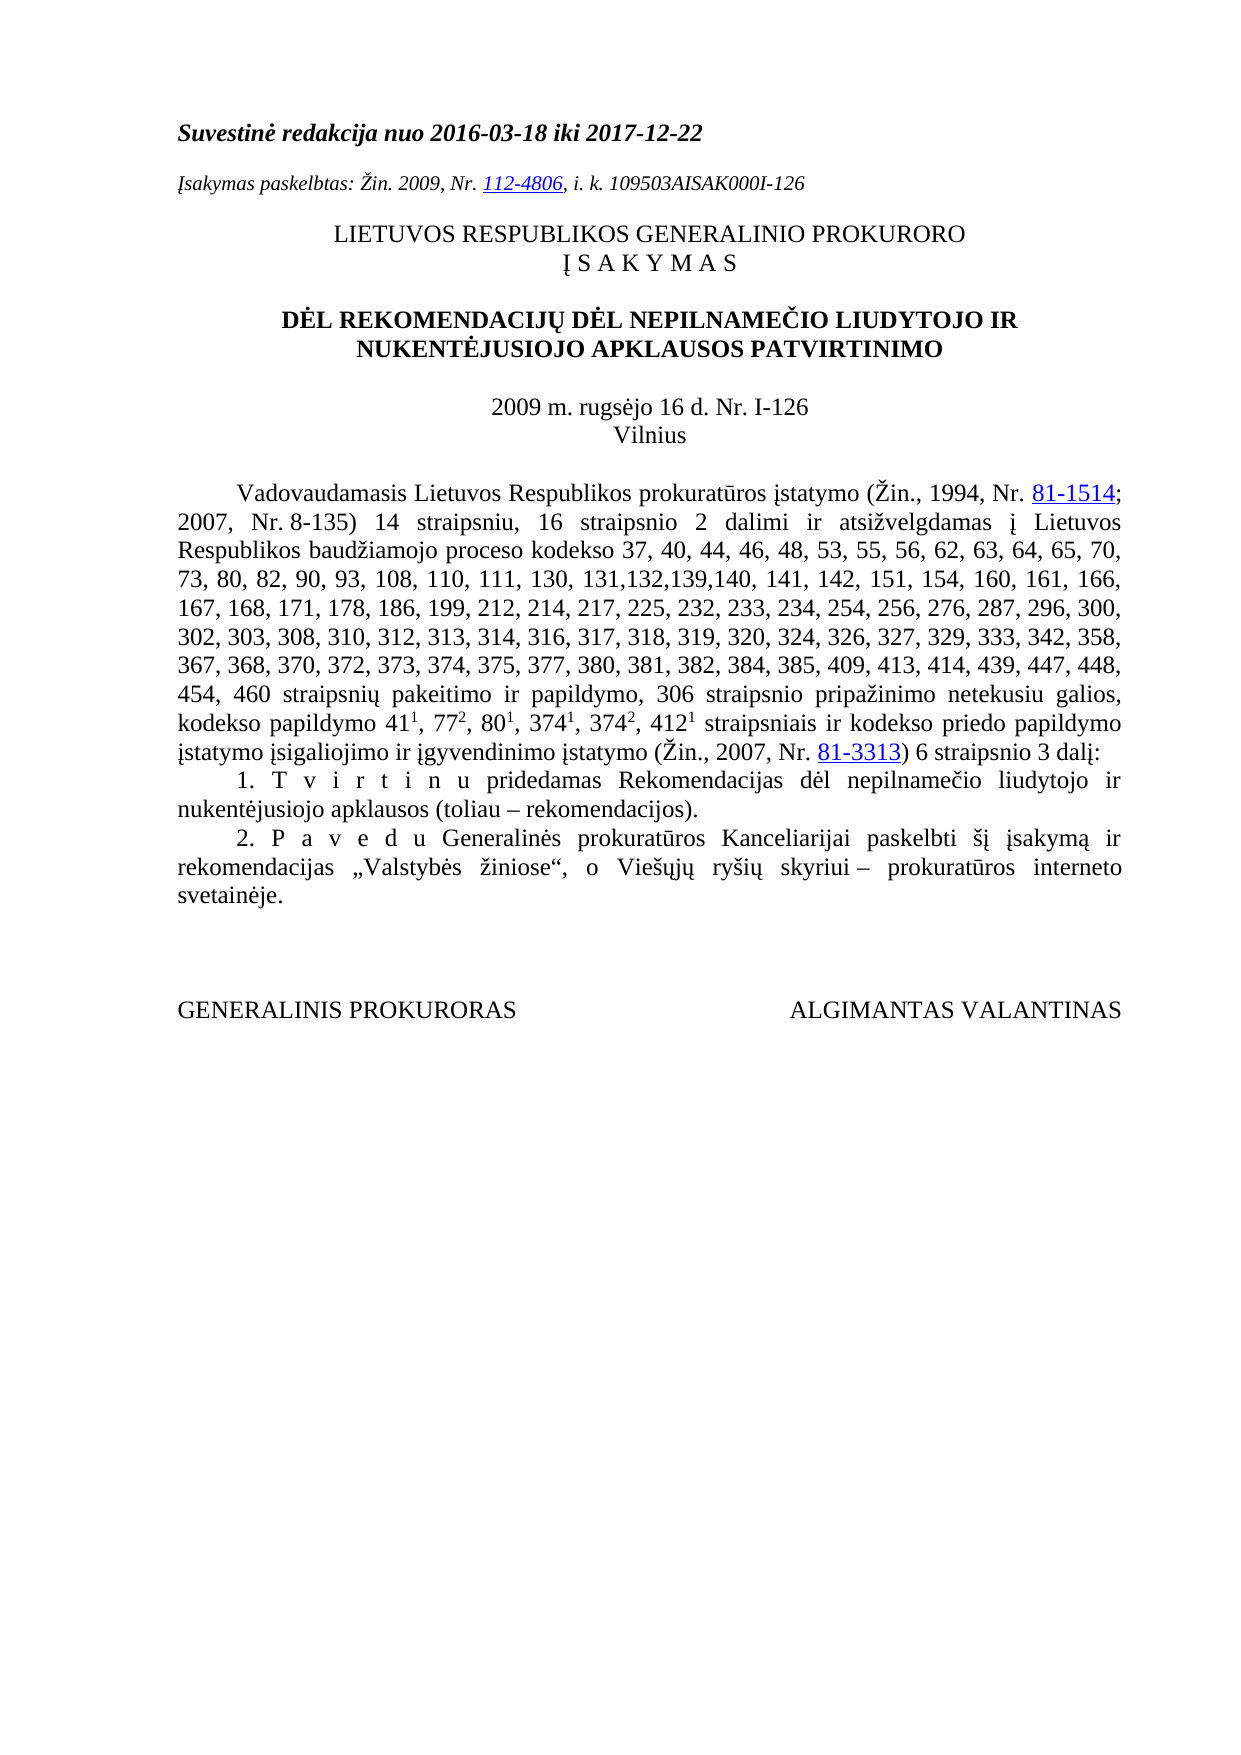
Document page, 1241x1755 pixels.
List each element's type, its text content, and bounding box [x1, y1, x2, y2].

text Suvestinė redakcija nuo 2016-03-18 iki 2017-12-22 [177, 118, 1122, 147]
text Vilnius [177, 420, 1122, 449]
text 1. T v i r t i n u pridedamas Rekomendacijas dėl nepilnamečio liudytojo ir nukentėjusiojo apklausos (toliau – rekomendacijos). [177, 765, 1122, 823]
text Įsakymas paskelbtas: Žin. 2009, Nr. 112-4806, i. k. 109503AISAK000I-126 [177, 171, 1122, 195]
text Generalinis prokuroras Algimantas Valantinas [177, 995, 1122, 1024]
text Į S A K Y M A S [177, 248, 1122, 277]
text Vadovaudamasis Lietuvos Respublikos prokuratūros įstatymo (Žin., 1994, Nr. 81-1514; 2007, Nr. 8-135) 14 straipsniu, 16 straipsnio 2 dalimi ir atsižvelgdamas į Lietuvos Respublikos baudžiamojo proceso kodekso 37, 40, 44, 46, 48, 53, 55, 56, 62, 63, 64, 65, 70, 73, 80, 82, 90, 93, 108, 110, 111, 130, 131,132,139,140, 141, 142, 151, 154, 160, 161, 166, 167, 168, 171, 178, 186, 199, 212, 214, 217, 225, 232, 233, 234, 254, 256, 276, 287, 296, 300, 302, 303, 308, 310, 312, 313, 314, 316, 317, 318, 319, 320, 324, 326, 327, 329, 333, 342, 358, 367, 368, 370, 372, 373, 374, 375, 377, 380, 381, 382, 384, 385, 409, 413, 414, 439, 447, 448, 454, 460 straipsnių pakeitimo ir papildymo, 306 straipsnio pripažinimo netekusiu galios, kodekso papildymo 411, 772, 801, 3741, 3742, 4121 straipsniais ir kodekso priedo papildymo įstatymo įsigaliojimo ir įgyvendinimo įstatymo (Žin., 2007, Nr. 81-3313) 6 straipsnio 3 dalį: [177, 478, 1122, 765]
text 2009 m. rugsėjo 16 d. Nr. I-126 [177, 392, 1122, 420]
text 2. P a v e d u Generalinės prokuratūros Kanceliarijai paskelbti šį įsakymą ir rekomendacijas „Valstybės žiniose“, o Viešųjų ryšių skyriui – prokuratūros interneto svetainėje. [177, 823, 1122, 909]
text DĖL REKOMENDACIJŲ DĖL NEPILNAMEČIO LIUDYTOJO IR NUKENTĖJUSIOJO APKLAUSOS PATVIRTINIMO [177, 305, 1122, 363]
text LIETUVOS RESPUBLIKOS GENERALINIO PROKURORO [177, 219, 1122, 248]
